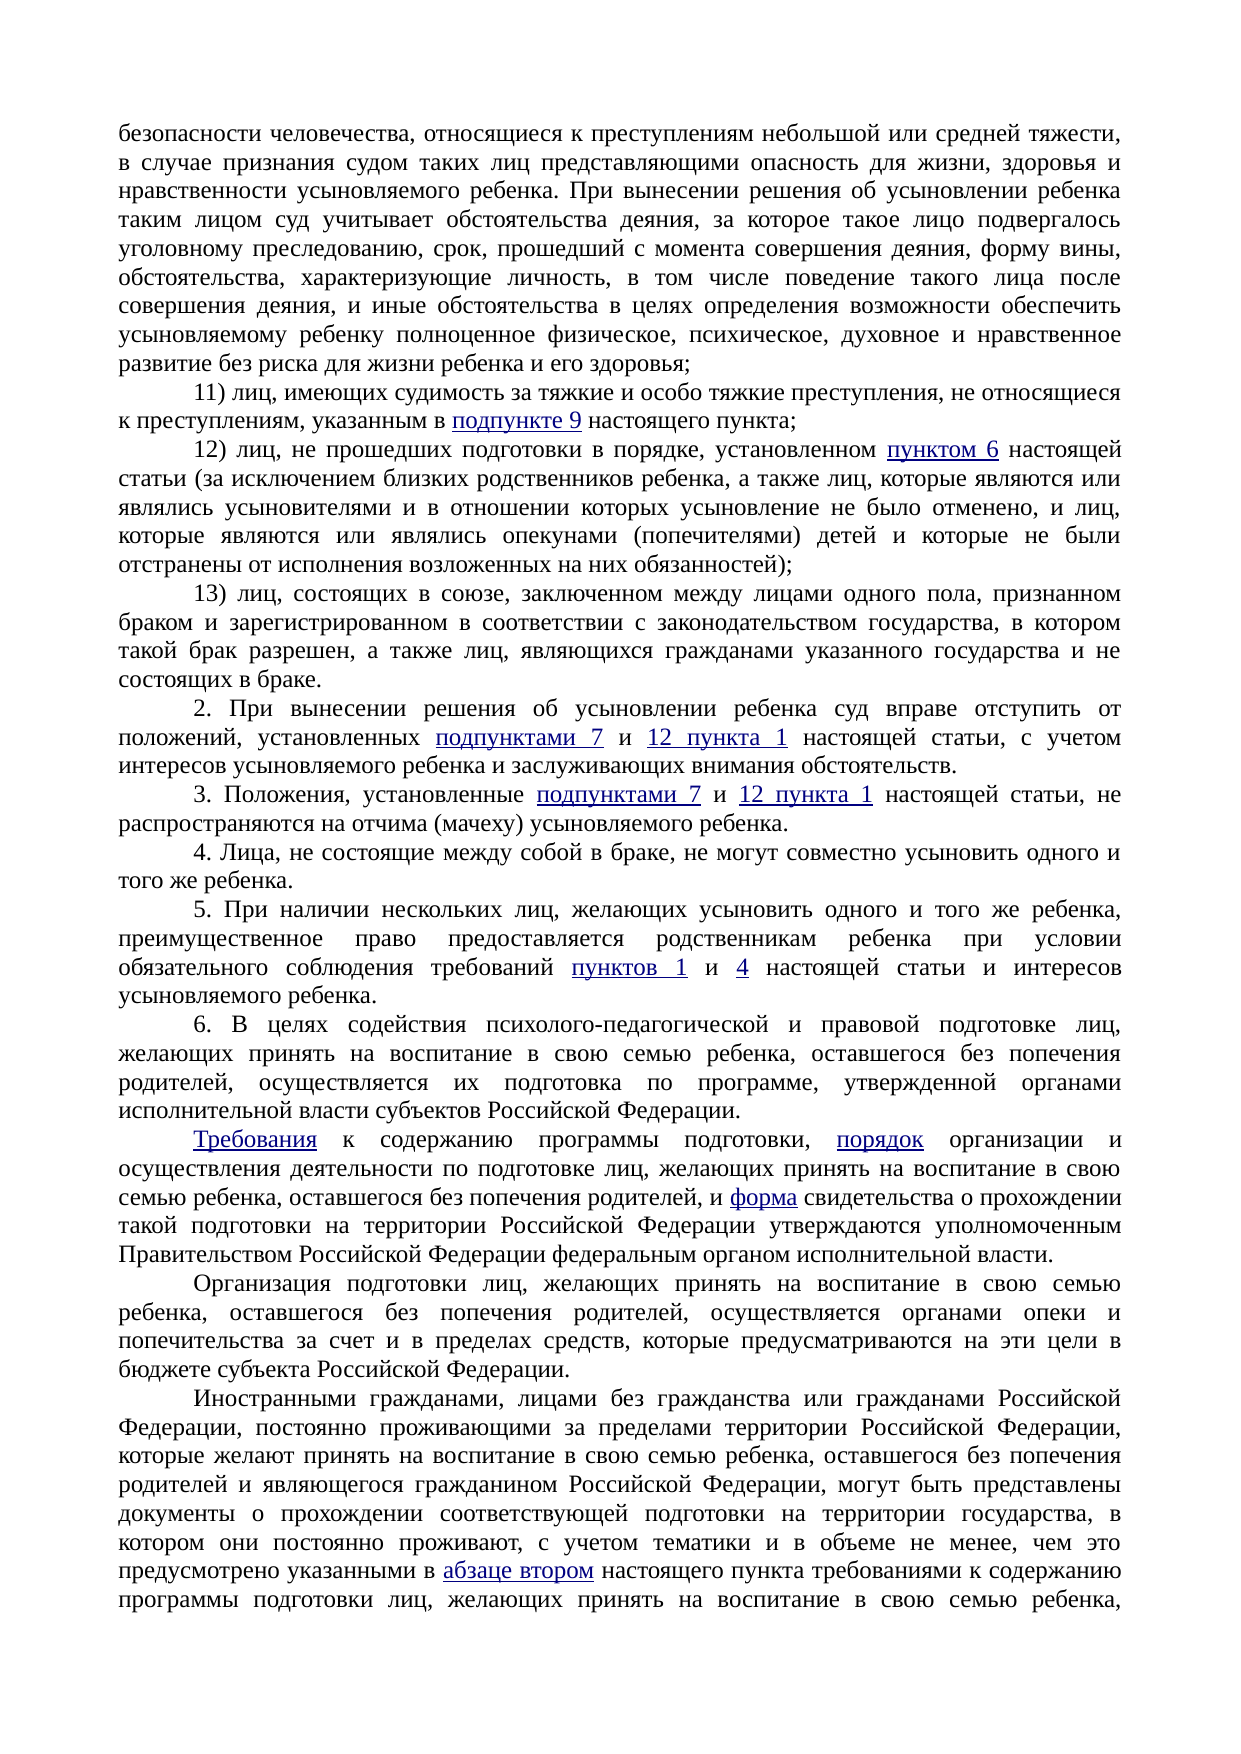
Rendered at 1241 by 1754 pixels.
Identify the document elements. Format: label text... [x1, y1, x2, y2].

text 3. Положения, установленные подпунктами 7 и 12 пункта 1 настоящей статьи, не распространяются на отчима (мачеху) усыновляемого ребенка. [118, 779, 1122, 837]
text Иностранными гражданами, лицами без гражданства или гражданами Российской Федерации, постоянно проживающими за пределами территории Российской Федерации, которые желают принять на воспитание в свою семью ребенка, оставшегося без попечения родителей и являющегося гражданином Российской Федерации, могут быть представлены документы о прохождении соответствующей подготовки на территории государства, в котором они постоянно проживают, с учетом тематики и в объеме не менее, чем это предусмотрено указанными в абзаце втором настоящего пункта требованиями к содержанию программы подготовки лиц, желающих принять на воспитание в свою семью ребенка, [118, 1383, 1122, 1613]
text безопасности человечества, относящиеся к преступлениям небольшой или средней тяжести, в случае признания судом таких лиц представляющими опасность для жизни, здоровья и нравственности усыновляемого ребенка. При вынесении решения об усыновлении ребенка таким лицом суд учитывает обстоятельства деяния, за которое такое лицо подвергалось уголовному преследованию, срок, прошедший с момента совершения деяния, форму вины, обстоятельства, характеризующие личность, в том числе поведение такого лица после совершения деяния, и иные обстоятельства в целях определения возможности обеспечить усыновляемому ребенку полноценное физическое, психическое, духовное и нравственное развитие без риска для жизни ребенка и его здоровья; [118, 118, 1122, 377]
text 5. При наличии нескольких лиц, желающих усыновить одного и того же ребенка, преимущественное право предоставляется родственникам ребенка при условии обязательного соблюдения требований пунктов 1 и 4 настоящей статьи и интересов усыновляемого ребенка. [118, 894, 1122, 1009]
text 2. При вынесении решения об усыновлении ребенка суд вправе отступить от положений, установленных подпунктами 7 и 12 пункта 1 настоящей статьи, с учетом интересов усыновляемого ребенка и заслуживающих внимания обстоятельств. [118, 693, 1122, 779]
text 4. Лица, не состоящие между собой в браке, не могут совместно усыновить одного и того же ребенка. [118, 837, 1122, 894]
text 12) лиц, не прошедших подготовки в порядке, установленном пунктом 6 настоящей статьи (за исключением близких родственников ребенка, а также лиц, которые являются или являлись усыновителями и в отношении которых усыновление не было отменено, и лиц, которые являются или являлись опекунами (попечителями) детей и которые не были отстранены от исполнения возложенных на них обязанностей); [118, 434, 1122, 578]
text Требования к содержанию программы подготовки, порядок организации и осуществления деятельности по подготовке лиц, желающих принять на воспитание в свою семью ребенка, оставшегося без попечения родителей, и форма свидетельства о прохождении такой подготовки на территории Российской Федерации утверждаются уполномоченным Правительством Российской Федерации федеральным органом исполнительной власти. [118, 1124, 1122, 1268]
text 13) лиц, состоящих в союзе, заключенном между лицами одного пола, признанном браком и зарегистрированном в соответствии с законодательством государства, в котором такой брак разрешен, а также лиц, являющихся гражданами указанного государства и не состоящих в браке. [118, 578, 1122, 693]
text 6. В целях содействия психолого-педагогической и правовой подготовке лиц, желающих принять на воспитание в свою семью ребенка, оставшегося без попечения родителей, осуществляется их подготовка по программе, утвержденной органами исполнительной власти субъектов Российской Федерации. [118, 1009, 1122, 1124]
text 11) лиц, имеющих судимость за тяжкие и особо тяжкие преступления, не относящиеся к преступлениям, указанным в подпункте 9 настоящего пункта; [118, 377, 1122, 434]
text Организация подготовки лиц, желающих принять на воспитание в свою семью ребенка, оставшегося без попечения родителей, осуществляется органами опеки и попечительства за счет и в пределах средств, которые предусматриваются на эти цели в бюджете субъекта Российской Федерации. [118, 1268, 1122, 1383]
